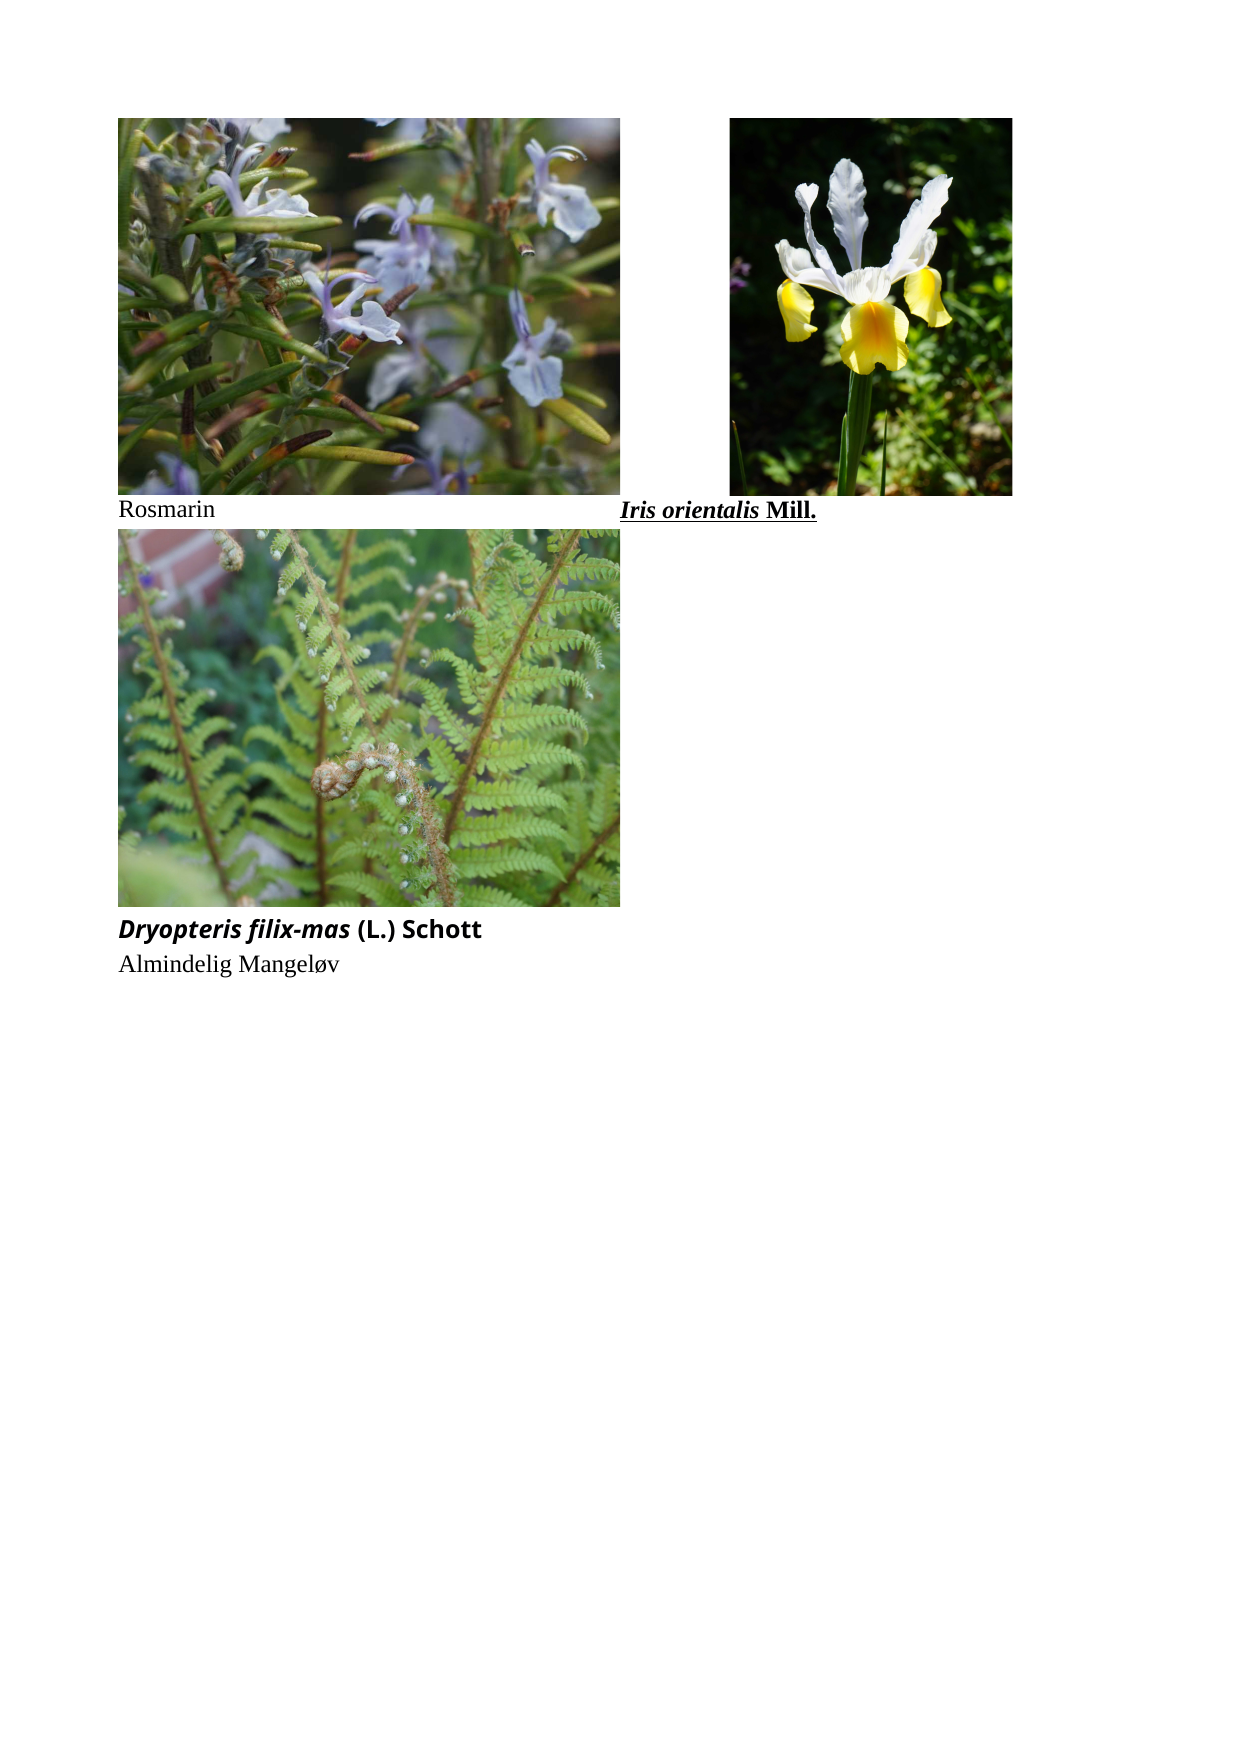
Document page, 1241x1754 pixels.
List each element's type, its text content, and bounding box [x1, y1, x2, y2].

picture [118, 118, 621, 495]
picture [118, 529, 621, 907]
table_cell [118, 524, 620, 529]
table_cell Rosmarin [118, 495, 620, 524]
table_cell [620, 524, 1122, 1026]
table_cell Iris orientalis Mill. [620, 118, 1122, 524]
picture [729, 118, 1013, 496]
table_cell Dryopteris filix-mas (L.) Schott Almindelig Mangeløv [118, 907, 620, 1026]
